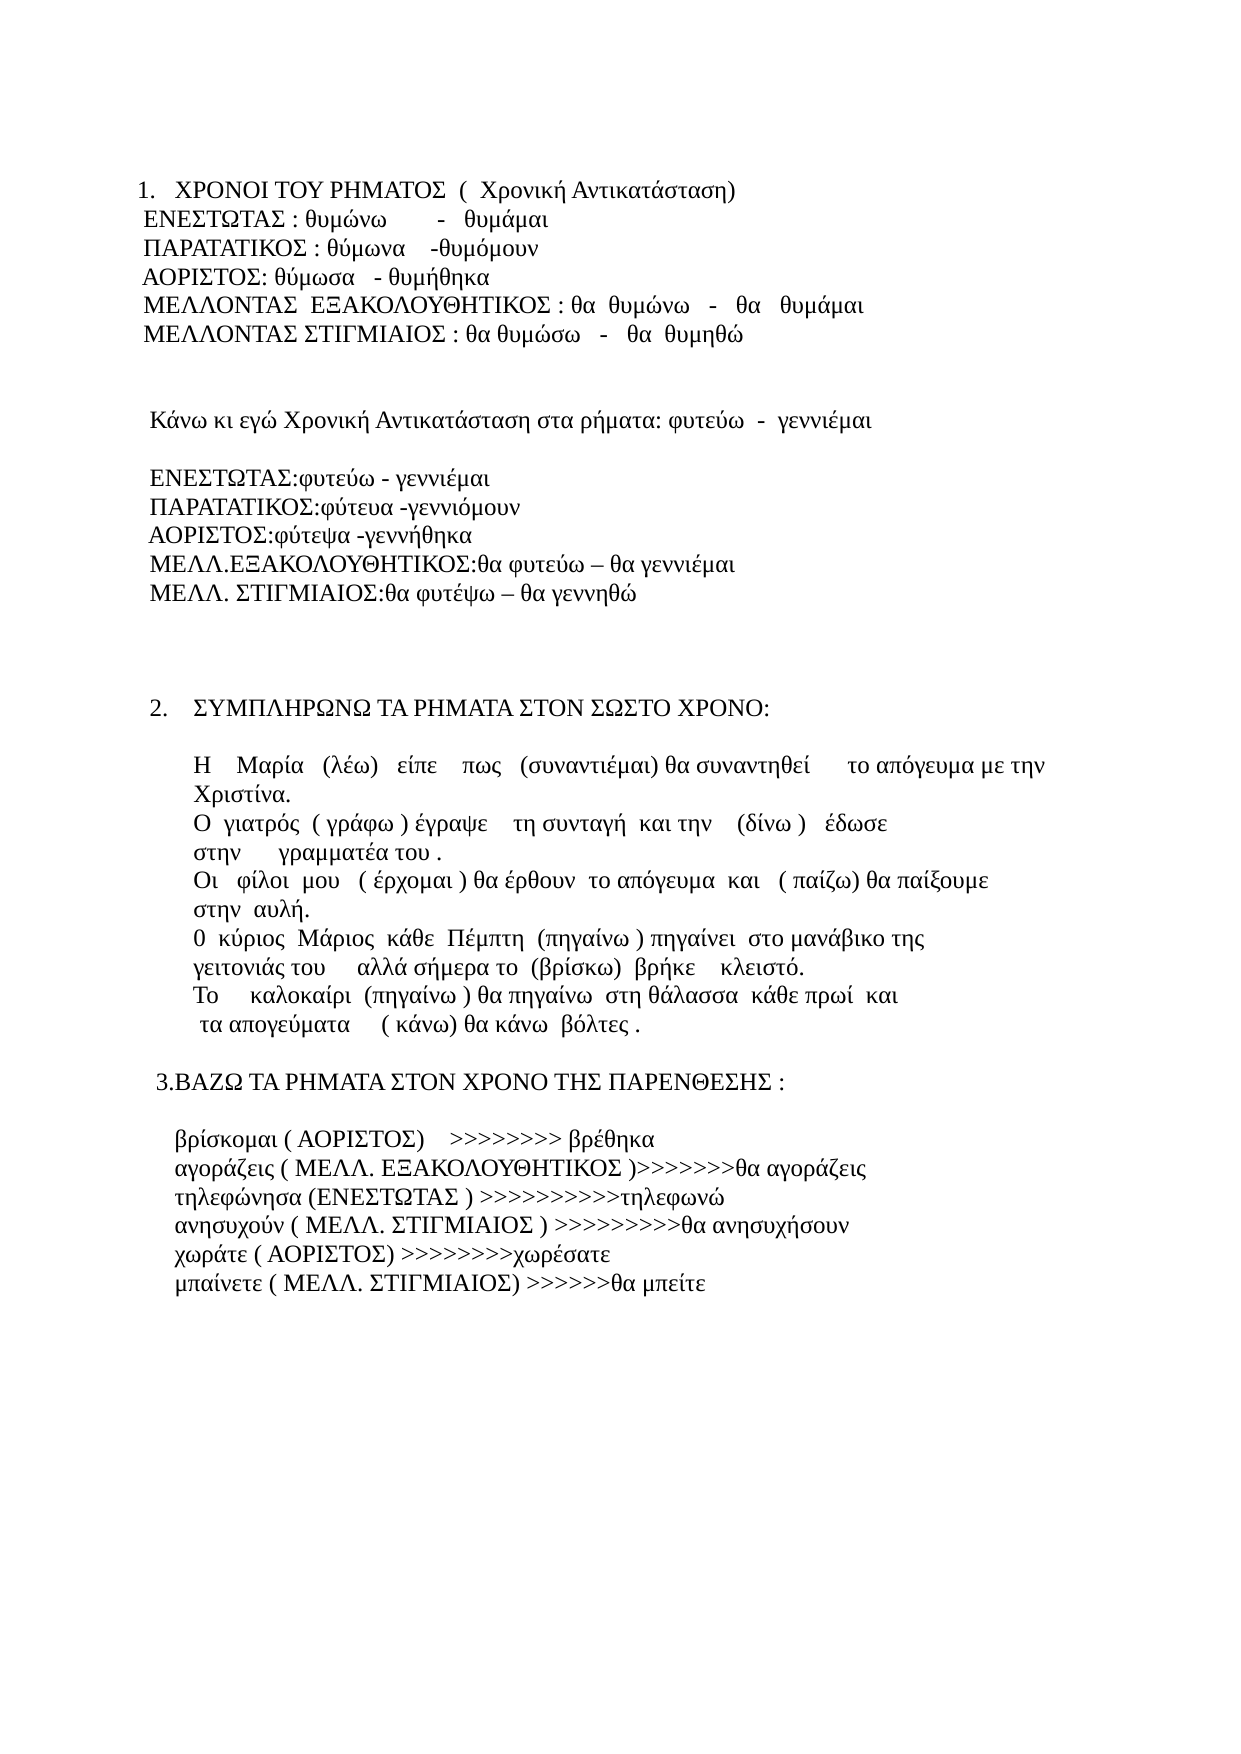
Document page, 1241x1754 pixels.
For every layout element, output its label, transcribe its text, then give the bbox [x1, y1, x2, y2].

text τηλεφώνησα (ΕΝΕΣΤΩΤΑΣ ) >>>>>>>>>>τηλεφωνώ [118, 1182, 1122, 1211]
text Ο γιατρός ( γράφω ) έγραψε τη συνταγή και την (δίνω ) έδωσε [118, 808, 1122, 837]
text 3.ΒΑΖΩ ΤΑ ΡΗΜΑΤΑ ΣΤΟΝ ΧΡΟΝΟ ΤΗΣ ΠΑΡΕΝΘΕΣΗΣ : [118, 1067, 1122, 1096]
text ΕΝΕΣΤΩΤΑΣ:φυτεύω - γεννιέμαι [118, 463, 1122, 492]
text στην γραμματέα του . [118, 837, 1122, 866]
text ανησυχούν ( ΜΕΛΛ. ΣΤΙΓΜΙΑΙΟΣ ) >>>>>>>>>θα ανησυχήσουν [118, 1211, 1122, 1239]
text 0 κύριος Μάριος κάθε Πέμπτη (πηγαίνω ) πηγαίνει στο μανάβικο της [118, 923, 1122, 952]
text ΑΟΡΙΣΤΟΣ: θύμωσα - θυμήθηκα [118, 262, 1122, 291]
text ΕΝΕΣΤΩΤΑΣ : θυμώνω - θυμάμαι [118, 204, 1122, 233]
text Οι φίλοι μου ( έρχομαι ) θα έρθουν το απόγευμα και ( παίζω) θα παίξουμε [118, 866, 1122, 894]
text βρίσκομαι ( ΑΟΡΙΣΤΟΣ) >>>>>>>> βρέθηκα [118, 1124, 1122, 1153]
text χωράτε ( ΑΟΡΙΣΤΟΣ) >>>>>>>>χωρέσατε [118, 1239, 1122, 1268]
text Χριστίνα. [118, 779, 1122, 808]
text μπαίνετε ( ΜΕΛΛ. ΣΤΙΓΜΙΑΙΟΣ) >>>>>>θα μπείτε [118, 1268, 1122, 1297]
text ΜΕΛΛ.ΕΞΑΚΟΛΟΥΘΗΤΙΚΟΣ:θα φυτεύω – θα γεννιέμαι [118, 549, 1122, 578]
text γειτονιάς του αλλά σήμερα το (βρίσκω) βρήκε κλειστό. [118, 952, 1122, 981]
text ΑΟΡΙΣΤΟΣ:φύτεψα -γεννήθηκα [118, 521, 1122, 549]
text ΠΑΡΑΤΑΤΙΚΟΣ:φύτευα -γεννιόμουν [118, 492, 1122, 521]
text ΜΕΛΛΟΝΤΑΣ ΕΞΑΚΟΛΟΥΘΗΤΙΚΟΣ : θα θυμώνω - θα θυμάμαι [118, 291, 1122, 319]
text Κάνω κι εγώ Χρονική Αντικατάσταση στα ρήματα: φυτεύω - γεννιέμαι [118, 406, 1122, 434]
text ΜΕΛΛΟΝΤΑΣ ΣΤΙΓΜΙΑΙΟΣ : θα θυμώσω - θα θυμηθώ [118, 319, 1122, 348]
text ΠΑΡΑΤΑΤΙΚΟΣ : θύμωνα -θυμόμουν [118, 233, 1122, 262]
text στην αυλή. [118, 894, 1122, 923]
text 1. ΧΡΟΝΟΙ ΤΟΥ ΡΗΜΑΤΟΣ ( Χρονική Αντικατάσταση) [118, 176, 1122, 204]
text Το καλοκαίρι (πηγαίνω ) θα πηγαίνω στη θάλασσα κάθε πρωί και [118, 981, 1122, 1009]
text τα απογεύματα ( κάνω) θα κάνω βόλτες . [118, 1009, 1122, 1038]
text 2. ΣΥΜΠΛΗΡΩΝΩ ΤΑ ΡΗΜΑΤΑ ΣΤΟΝ ΣΩΣΤΟ ΧΡΟΝΟ: [118, 693, 1122, 722]
text ΜΕΛΛ. ΣΤΙΓΜΙΑΙΟΣ:θα φυτέψω – θα γεννηθώ [118, 578, 1122, 607]
text Η Μαρία (λέω) είπε πως (συναντιέμαι) θα συναντηθεί το απόγευμα με την [118, 751, 1122, 779]
text αγοράζεις ( ΜΕΛΛ. ΕΞΑΚΟΛΟΥΘΗΤΙΚΟΣ )>>>>>>>θα αγοράζεις [118, 1153, 1122, 1182]
